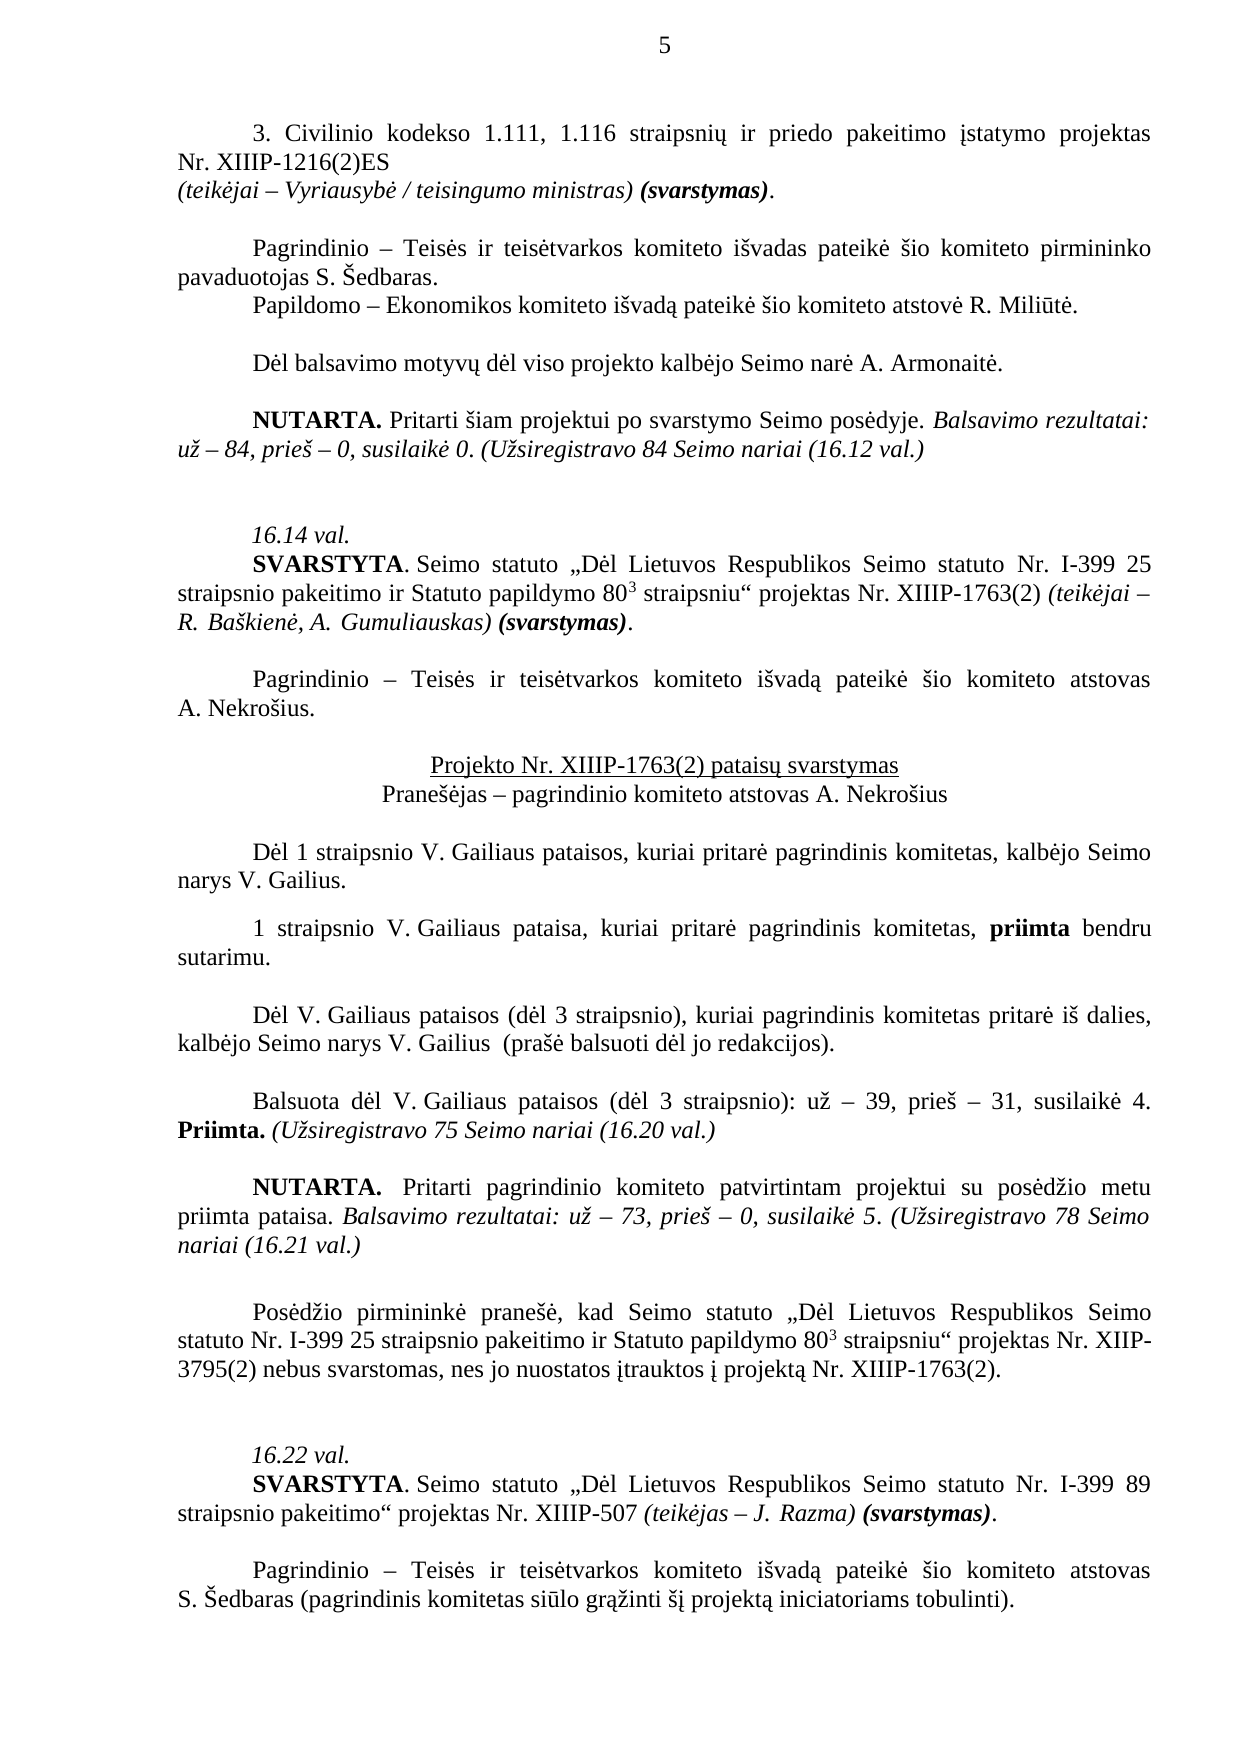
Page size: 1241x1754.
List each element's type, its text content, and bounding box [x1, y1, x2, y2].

text 1 straipsnio V. Gailiaus pataisa, kuriai pritarė pagrindinis komitetas, priimta bendru sutarimu. [177, 913, 1152, 971]
text 16.14 val. [177, 521, 1152, 549]
text (teikėjai – Vyriausybė / teisingumo ministras) (svarstymas). [177, 176, 1152, 204]
text Pagrindinio – Teisės ir teisėtvarkos komiteto išvadą pateikė šio komiteto atstovas A. Nekrošius. [177, 664, 1152, 722]
text 16.22 val. [177, 1441, 1152, 1469]
text Posėdžio pirmininkė pranešė, kad Seimo statuto „Dėl Lietuvos Respublikos Seimo statuto Nr. I-399 25 straipsnio pakeitimo ir Statuto papildymo 803 straipsniu“ projektas Nr. XIIP-3795(2) nebus svarstomas, nes jo nuostatos įtrauktos į projektą Nr. XIIIP-1763(2). [177, 1297, 1152, 1383]
text SVARSTYTA. Seimo statuto „Dėl Lietuvos Respublikos Seimo statuto Nr. I-399 25 straipsnio pakeitimo ir Statuto papildymo 803 straipsniu“ projektas Nr. XIIIP-1763(2) (teikėjai – R. Baškienė, A. Gumuliauskas) (svarstymas). [177, 549, 1152, 636]
text Pagrindinio – Teisės ir teisėtvarkos komiteto išvadą pateikė šio komiteto atstovas S. Šedbaras (pagrindinis komitetas siūlo grąžinti šį projektą iniciatoriams tobulinti). [177, 1556, 1152, 1613]
text Pranešėjas – pagrindinio komiteto atstovas A. Nekrošius [177, 779, 1152, 808]
text Balsuota dėl V. Gailiaus pataisos (dėl 3 straipsnio): už – 39, prieš – 31, susilaikė 4. Priimta. (Užsiregistravo 75 Seimo nariai (16.20 val.) [177, 1086, 1152, 1143]
text Pagrindinio – Teisės ir teisėtvarkos komiteto išvadas pateikė šio komiteto pirmininko pavaduotojas S. Šedbaras. [177, 233, 1152, 291]
text SVARSTYTA. Seimo statuto „Dėl Lietuvos Respublikos Seimo statuto Nr. I-399 89 straipsnio pakeitimo“ projektas Nr. XIIIP-507 (teikėjas – J. Razma) (svarstymas). [177, 1469, 1152, 1527]
subtitle Projekto Nr. XIIIP-1763(2) pataisų svarstymas [177, 751, 1152, 779]
text NUTARTA. Pritarti šiam projektui po svarstymo Seimo posėdyje. Balsavimo rezultatai: už – 84, prieš – 0, susilaikė 0. (Užsiregistravo 84 Seimo nariai (16.12 val.) [177, 406, 1152, 463]
text Dėl V. Gailiaus pataisos (dėl 3 straipsnio), kuriai pagrindinis komitetas pritarė iš dalies, kalbėjo Seimo narys V. Gailius (prašė balsuoti dėl jo redakcijos). [177, 1000, 1152, 1057]
text Papildomo – Ekonomikos komiteto išvadą pateikė šio komiteto atstovė R. Miliūtė. [177, 291, 1152, 319]
text 3. Civilinio kodekso 1.111, 1.116 straipsnių ir priedo pakeitimo įstatymo projektas Nr. XIIIP-1216(2)ES [177, 118, 1152, 176]
text Dėl balsavimo motyvų dėl viso projekto kalbėjo Seimo narė A. Armonaitė. [177, 348, 1152, 377]
text NUTARTA. Pritarti pagrindinio komiteto patvirtintam projektui su posėdžio metu priimta pataisa. Balsavimo rezultatai: už – 73, prieš – 0, susilaikė 5. (Užsiregistravo 78 Seimo nariai (16.21 val.) [177, 1172, 1152, 1258]
text Dėl 1 straipsnio V. Gailiaus pataisos, kuriai pritarė pagrindinis komitetas, kalbėjo Seimo narys V. Gailius. [177, 837, 1152, 894]
